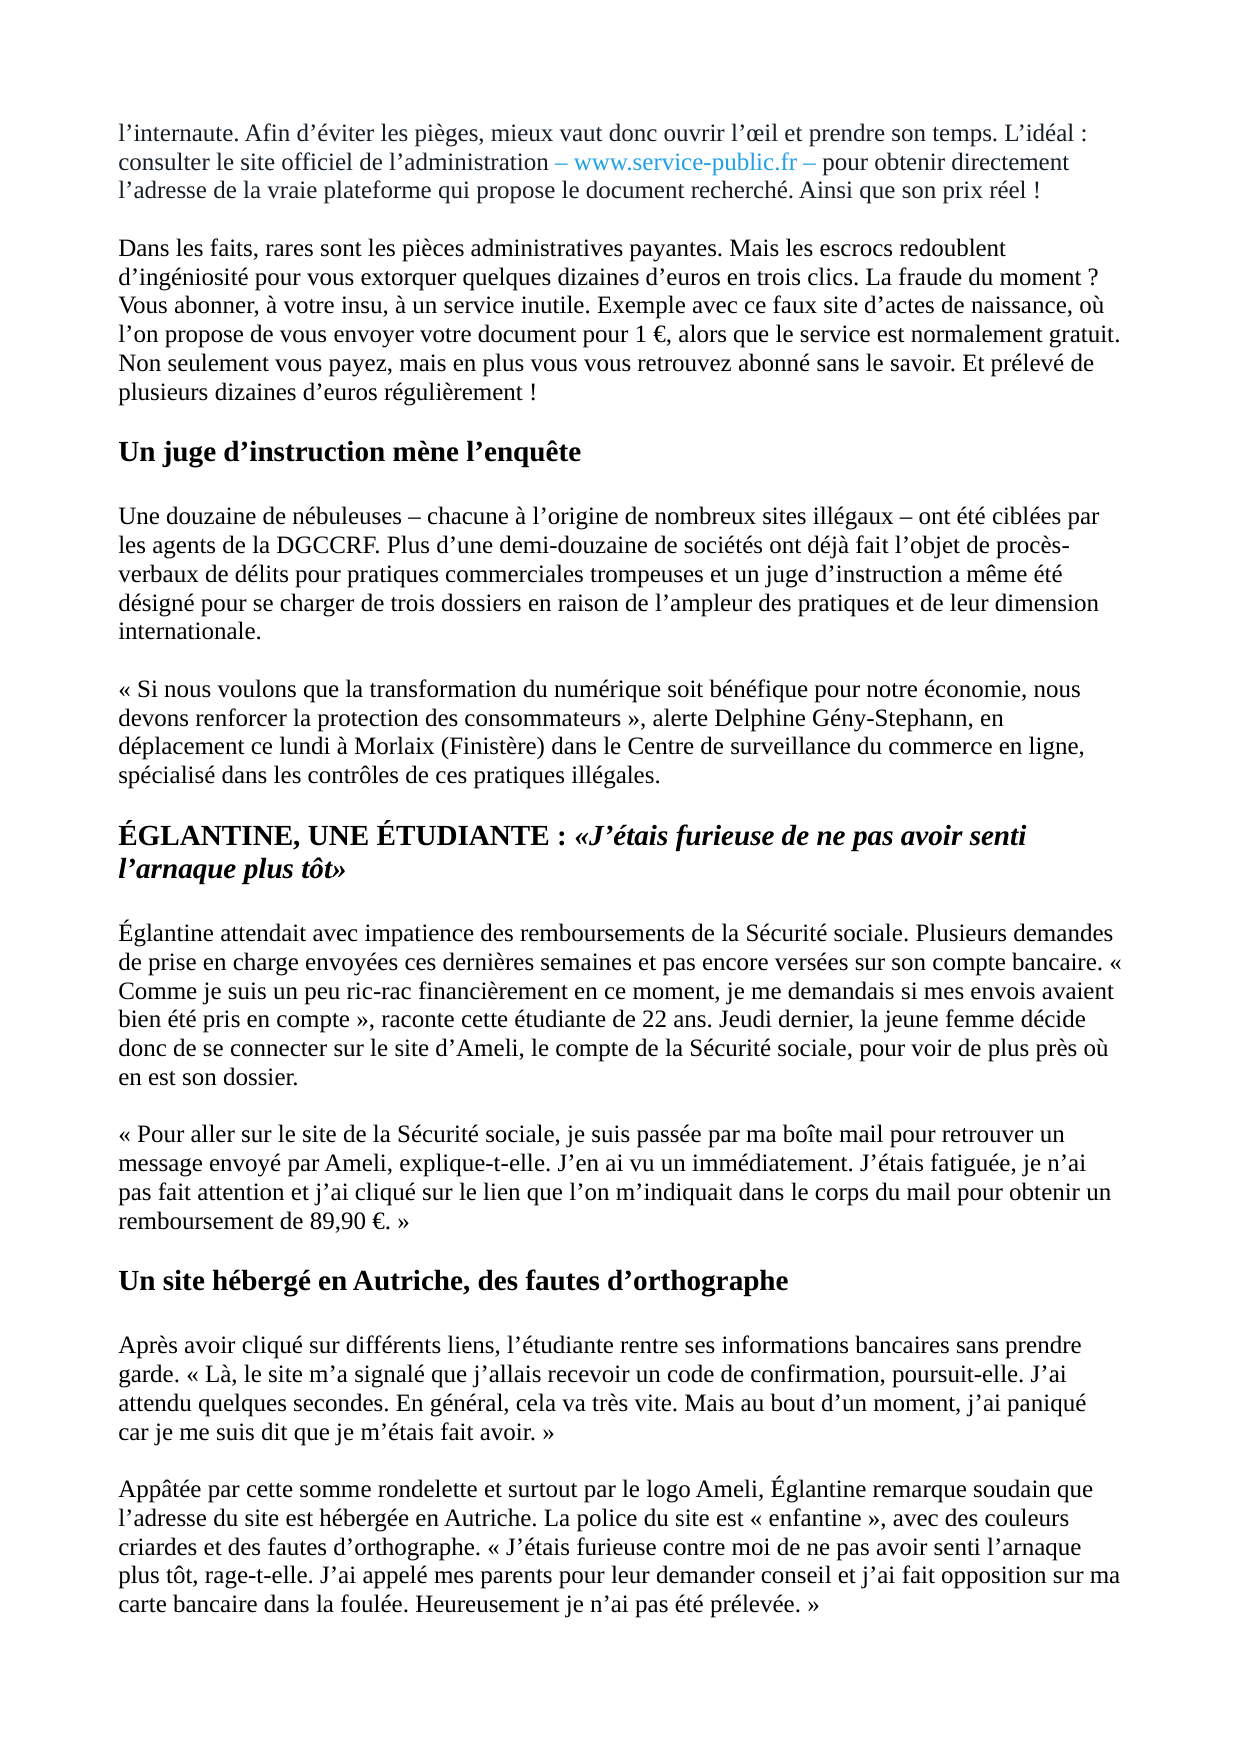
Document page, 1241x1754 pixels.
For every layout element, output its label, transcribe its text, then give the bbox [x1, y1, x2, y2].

text Dans les faits, rares sont les pièces administratives payantes. Mais les escrocs redoublent d’ingéniosité pour vous extorquer quelques dizaines d’euros en trois clics. La fraude du moment ? Vous abonner, à votre insu, à un service inutile. Exemple avec ce faux site d’actes de naissance, où l’on propose de vous envoyer votre document pour 1 €, alors que le service est normalement gratuit. Non seulement vous payez, mais en plus vous vous retrouvez abonné sans le savoir. Et prélevé de plusieurs dizaines d’euros régulièrement ! [118, 233, 1122, 406]
text Une douzaine de nébuleuses – chacune à l’origine de nombreux sites illégaux – ont été ciblées par les agents de la DGCCRF. Plus d’une demi-douzaine de sociétés ont déjà fait l’objet de procès-verbaux de délits pour pratiques commerciales trompeuses et un juge d’instruction a même été désigné pour se charger de trois dossiers en raison de l’ampleur des pratiques et de leur dimension internationale. [118, 501, 1122, 645]
text Un site hébergé en Autriche, des fautes d’orthographe [118, 1263, 1122, 1297]
text Un juge d’instruction mène l’enquête [118, 434, 1122, 468]
text Appâtée par cette somme rondelette et surtout par le logo Ameli, Églantine remarque soudain que l’adresse du site est hébergée en Autriche. La police du site est « enfantine », avec des couleurs criardes et des fautes d’orthographe. « J’étais furieuse contre moi de ne pas avoir senti l’arnaque plus tôt, rage-t-elle. J’ai appelé mes parents pour leur demander conseil et j’ai fait opposition sur ma carte bancaire dans la foulée. Heureusement je n’ai pas été prélevée. » [118, 1474, 1122, 1618]
text Églantine attendait avec impatience des remboursements de la Sécurité sociale. Plusieurs demandes de prise en charge envoyées ces dernières semaines et pas encore versées sur son compte bancaire. « Comme je suis un peu ric-rac financièrement en ce moment, je me demandais si mes envois avaient bien été pris en compte », raconte cette étudiante de 22 ans. Jeudi dernier, la jeune femme décide donc de se connecter sur le site d’Ameli, le compte de la Sécurité sociale, pour voir de plus près où en est son dossier. [118, 918, 1122, 1091]
text l’internaute. Afin d’éviter les pièges, mieux vaut donc ouvrir l’œil et prendre son temps. L’idéal : consulter le site officiel de l’administration – www.service-public.fr – pour obtenir directement l’adresse de la vraie plateforme qui propose le document recherché. Ainsi que son prix réel ! [118, 118, 1122, 204]
text « Si nous voulons que la transformation du numérique soit bénéfique pour notre économie, nous devons renforcer la protection des consommateurs », alerte Delphine Gény-Stephann, en déplacement ce lundi à Morlaix (Finistère) dans le Centre de surveillance du commerce en ligne, spécialisé dans les contrôles de ces pratiques illégales. [118, 674, 1122, 789]
text ÉGLANTINE, UNE ÉTUDIANTE : «J’étais furieuse de ne pas avoir senti l’arnaque plus tôt» [118, 818, 1122, 885]
text Après avoir cliqué sur différents liens, l’étudiante rentre ses informations bancaires sans prendre garde. « Là, le site m’a signalé que j’allais recevoir un code de confirmation, poursuit-elle. J’ai attendu quelques secondes. En général, cela va très vite. Mais au bout d’un moment, j’ai paniqué car je me suis dit que je m’étais fait avoir. » [118, 1330, 1122, 1445]
text « Pour aller sur le site de la Sécurité sociale, je suis passée par ma boîte mail pour retrouver un message envoyé par Ameli, explique-t-elle. J’en ai vu un immédiatement. J’étais fatiguée, je n’ai pas fait attention et j’ai cliqué sur le lien que l’on m’indiquait dans le corps du mail pour obtenir un remboursement de 89,90 €. » [118, 1119, 1122, 1234]
